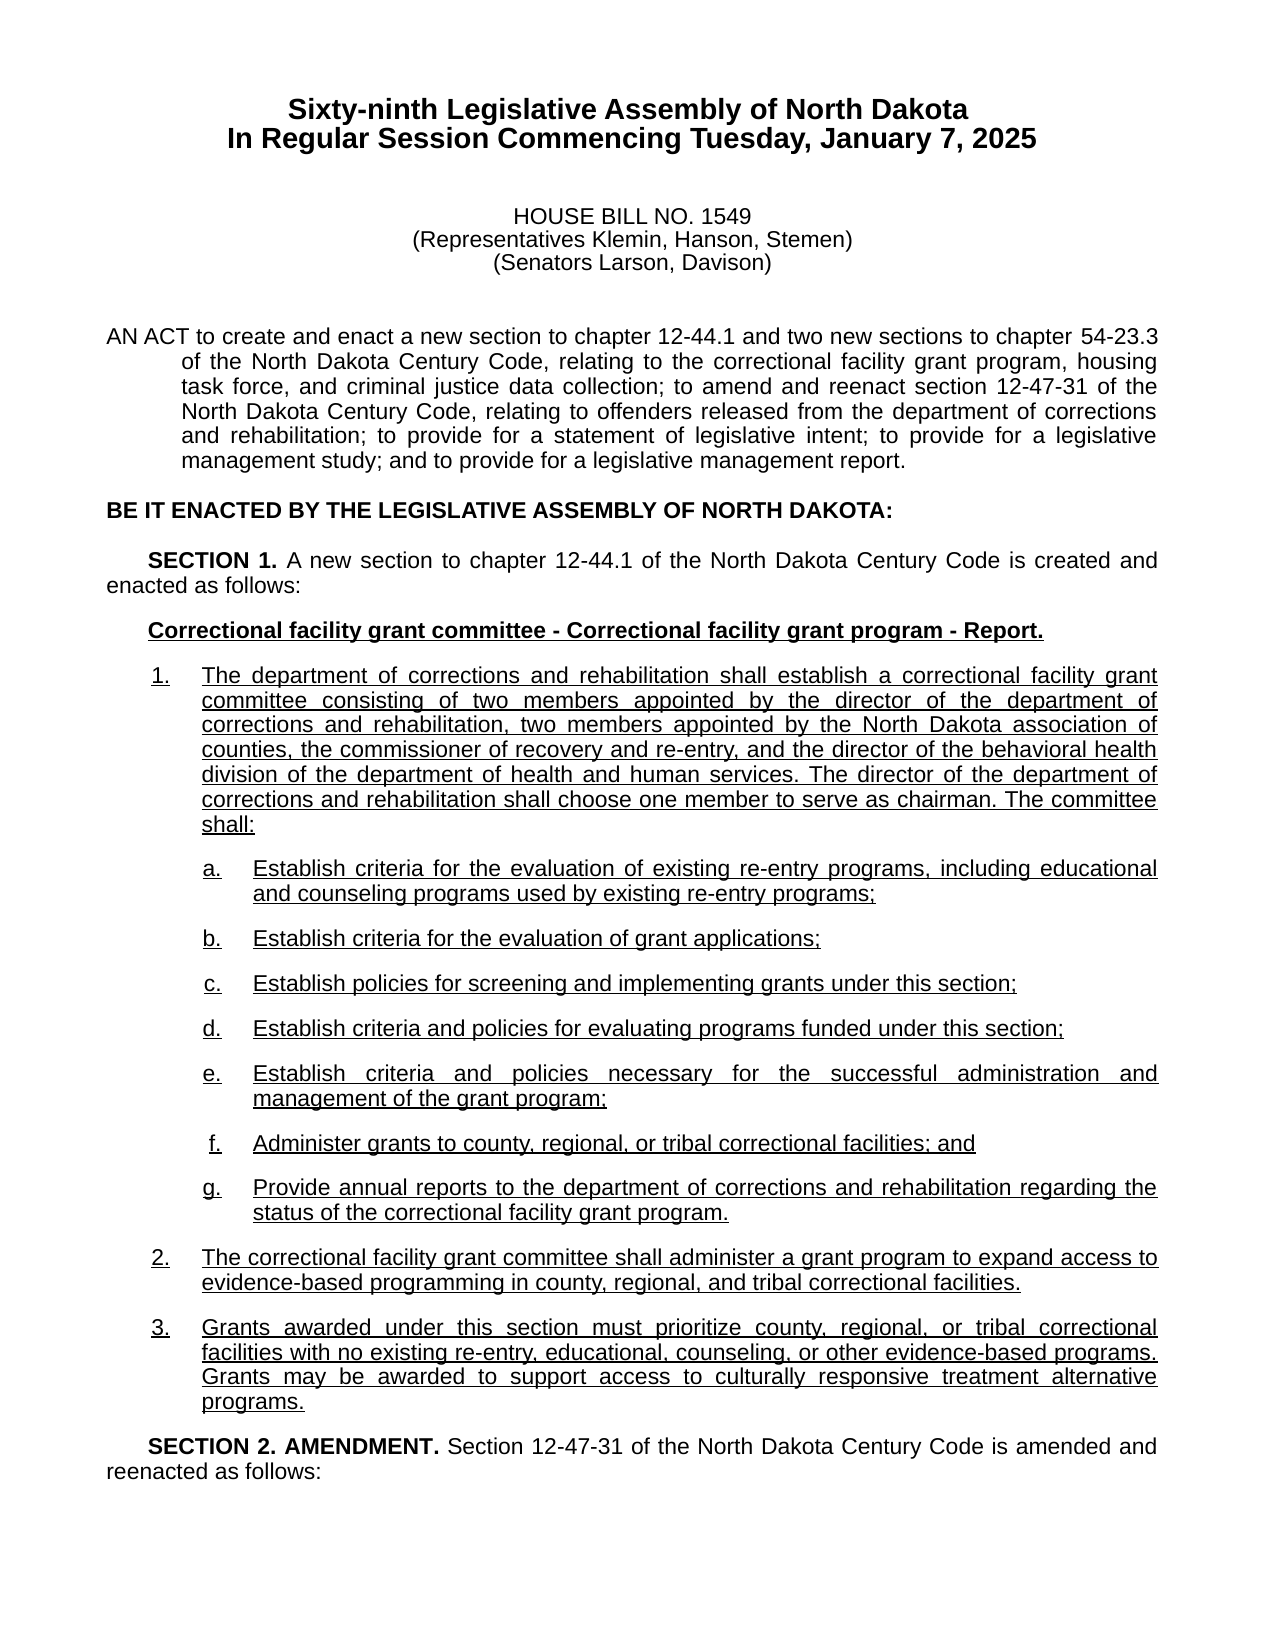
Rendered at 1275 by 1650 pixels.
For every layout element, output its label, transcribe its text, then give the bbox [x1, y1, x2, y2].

text SECTION 1. A new section to chapter 12‑44.1 of the North Dakota Century Code is created and enacted as follows: [106, 549, 1158, 598]
text 3. Grants awarded under this section must prioritize county, regional, or tribal correctional facilities with no existing re-entry, educational, counseling, or other evidence-based programs. Grants may be awarded to support access to culturally responsive treatment alternative programs. [106, 1315, 1158, 1414]
text SECTION 2. AMENDMENT. Section 12‑47‑31 of the North Dakota Century Code is amended and reenacted as follows: [106, 1435, 1158, 1484]
text (Representatives Klemin, Hanson, Stemen) [106, 229, 1158, 252]
text a. Establish criteria for the evaluation of existing re-entry programs, including educational and counseling programs used by existing re-entry programs; [106, 857, 1158, 907]
title Sixty-ninth Legislative Assembly of North Dakota [106, 96, 1158, 125]
text House BILL NO. 1549 [106, 204, 1158, 229]
subtitle Correctional facility grant committee - Correctional facility grant program - Report. [106, 618, 1158, 643]
text b. Establish criteria for the evaluation of grant applications; [106, 927, 1158, 952]
text g. Provide annual reports to the department of corrections and rehabilitation regarding the status of the correctional facility grant program. [106, 1176, 1158, 1226]
text 2. The correctional facility grant committee shall administer a grant program to expand access to evidence-based programming in county, regional, and tribal correctional facilities. [106, 1246, 1158, 1295]
text 1. The department of corrections and rehabilitation shall establish a correctional facility grant committee consisting of two members appointed by the director of the department of corrections and rehabilitation, two members appointed by the North Dakota association of counties, the commissioner of recovery and re-entry, and the director of the behavioral health division of the department of health and human services. The director of the department of corrections and rehabilitation shall choose one member to serve as chairman. The committee shall: [106, 663, 1158, 837]
title In Regular Session Commencing Tuesday, January 7, 2025 [106, 125, 1158, 154]
text d. Establish criteria and policies for evaluating programs funded under this section; [106, 1017, 1158, 1041]
title AN ACT to create and enact a new section to chapter 12-44.1 and two new sections to chapter 54‑23.3 of the North Dakota Century Code, relating to the correctional facility grant program, housing task force, and criminal justice data collection; to amend and reenact section 12-47-31 of the North Dakota Century Code, relating to offenders released from the department of corrections and rehabilitation; to provide for a statement of legislative intent; to provide for a legislative management study; and to provide for a legislative management report. [106, 325, 1158, 474]
text (Senators Larson, Davison) [106, 252, 1158, 275]
text f. Administer grants to county, regional, or tribal correctional facilities; and [106, 1131, 1158, 1156]
text e. Establish criteria and policies necessary for the successful administration and management of the grant program; [106, 1061, 1158, 1111]
text BE IT ENACTED BY THE LEGISLATIVE ASSEMBLY OF NORTH DAKOTA: [106, 499, 1158, 524]
text c. Establish policies for screening and implementing grants under this section; [106, 972, 1158, 996]
